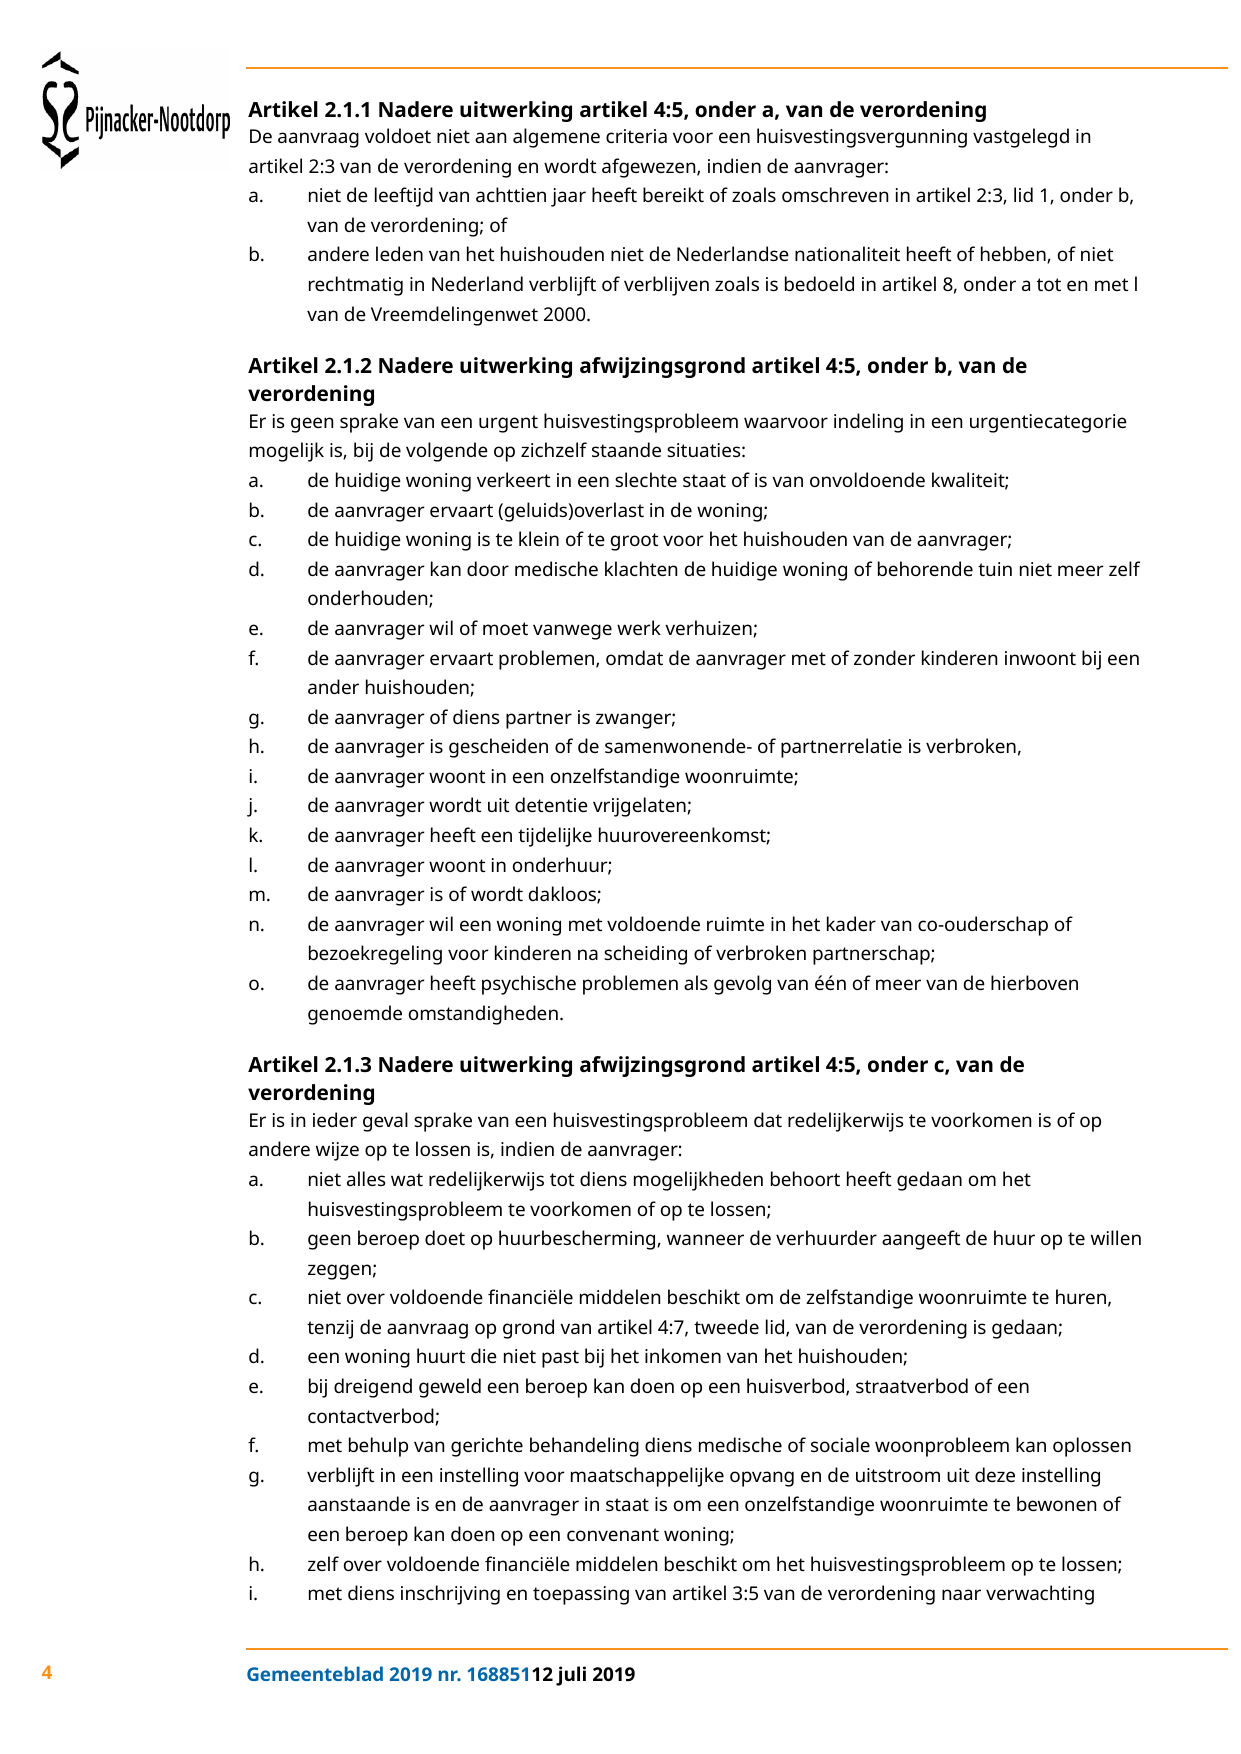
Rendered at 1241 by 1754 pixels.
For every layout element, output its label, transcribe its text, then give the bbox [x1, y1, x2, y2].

list de aanvrager kan door medische klachten de huidige woning of behorende tuin niet meer zelf onderhouden; [248, 556, 1152, 611]
text Artikel 2.1.3 Nadere uitwerking afwijzingsgrond artikel 4:5, onder c, van de verordening [248, 1050, 1152, 1107]
list de aanvrager is of wordt dakloos; [248, 881, 1152, 907]
text Er is geen sprake van een urgent huisvestingsprobleem waarvoor indeling in een urgentiecategorie mogelijk is, bij de volgende op zichzelf staande situaties: [248, 408, 1152, 463]
list de aanvrager ervaart (geluids)overlast in de woning; [248, 497, 1152, 522]
list niet alles wat redelijkerwijs tot diens mogelijkheden behoort heeft gedaan om het huisvestingsprobleem te voorkomen of op te lossen; [248, 1166, 1152, 1221]
list bij dreigend geweld een beroep kan doen op een huisverbod, straatverbod of een contactverbod; [248, 1373, 1152, 1428]
list de aanvrager heeft psychische problemen als gevolg van één of meer van de hierboven genoemde omstandigheden. [248, 970, 1152, 1025]
list andere leden van het huishouden niet de Nederlandse nationaliteit heeft of hebben, of niet rechtmatig in Nederland verblijft of verblijven zoals is bedoeld in artikel 8, onder a tot en met l van de Vreemdelingenwet 2000. [248, 242, 1152, 326]
list een woning huurt die niet past bij het inkomen van het huishouden; [248, 1344, 1152, 1369]
text De aanvraag voldoet niet aan algemene criteria voor een huisvestingsvergunning vastgelegd in artikel 2:3 van de verordening en wordt afgewezen, indien de aanvrager: [248, 123, 1152, 178]
picture [41, 47, 231, 172]
list geen beroep doet op huurbescherming, wanneer de verhuurder aangeeft de huur op te willen zeggen; [248, 1225, 1152, 1281]
list de aanvrager ervaart problemen, omdat de aanvrager met of zonder kinderen inwoont bij een ander huishouden; [248, 645, 1152, 700]
list de aanvrager heeft een tijdelijke huurovereenkomst; [248, 822, 1152, 848]
text Artikel 2.1.1 Nadere uitwerking artikel 4:5, onder a, van de verordening [248, 95, 1152, 123]
list de aanvrager woont in een onzelfstandige woonruimte; [248, 763, 1152, 789]
list met behulp van gerichte behandeling diens medische of sociale woonprobleem kan oplossen [248, 1432, 1152, 1458]
list niet de leeftijd van achttien jaar heeft bereikt of zoals omschreven in artikel 2:3, lid 1, onder b, van de verordening; of [248, 182, 1152, 238]
list verblijft in een instelling voor maatschappelijke opvang en de uitstroom uit deze instelling aanstaande is en de aanvrager in staat is om een onzelfstandige woonruimte te bewonen of een beroep kan doen op een convenant woning; [248, 1462, 1152, 1547]
list de aanvrager wil of moet vanwege werk verhuizen; [248, 615, 1152, 641]
list de aanvrager woont in onderhuur; [248, 852, 1152, 877]
text Er is in ieder geval sprake van een huisvestingsprobleem dat redelijkerwijs te voorkomen is of op andere wijze op te lossen is, indien de aanvrager: [248, 1107, 1152, 1162]
list met diens inschrijving en toepassing van artikel 3:5 van de verordening naar verwachting [248, 1580, 1152, 1606]
list zelf over voldoende financiële middelen beschikt om het huisvestingsprobleem op te lossen; [248, 1551, 1152, 1576]
text Artikel 2.1.2 Nadere uitwerking afwijzingsgrond artikel 4:5, onder b, van de verordening [248, 351, 1152, 408]
list de huidige woning verkeert in een slechte staat of is van onvoldoende kwaliteit; [248, 467, 1152, 493]
list de huidige woning is te klein of te groot voor het huishouden van de aanvrager; [248, 526, 1152, 552]
list de aanvrager is gescheiden of de samenwonende- of partnerrelatie is verbroken, [248, 733, 1152, 759]
list de aanvrager of diens partner is zwanger; [248, 704, 1152, 729]
list de aanvrager wordt uit detentie vrijgelaten; [248, 793, 1152, 818]
list niet over voldoende financiële middelen beschikt om de zelfstandige woonruimte te huren, tenzij de aanvraag op grond van artikel 4:7, tweede lid, van de verordening is gedaan; [248, 1284, 1152, 1340]
list de aanvrager wil een woning met voldoende ruimte in het kader van co-ouderschap of bezoekregeling voor kinderen na scheiding of verbroken partnerschap; [248, 911, 1152, 966]
